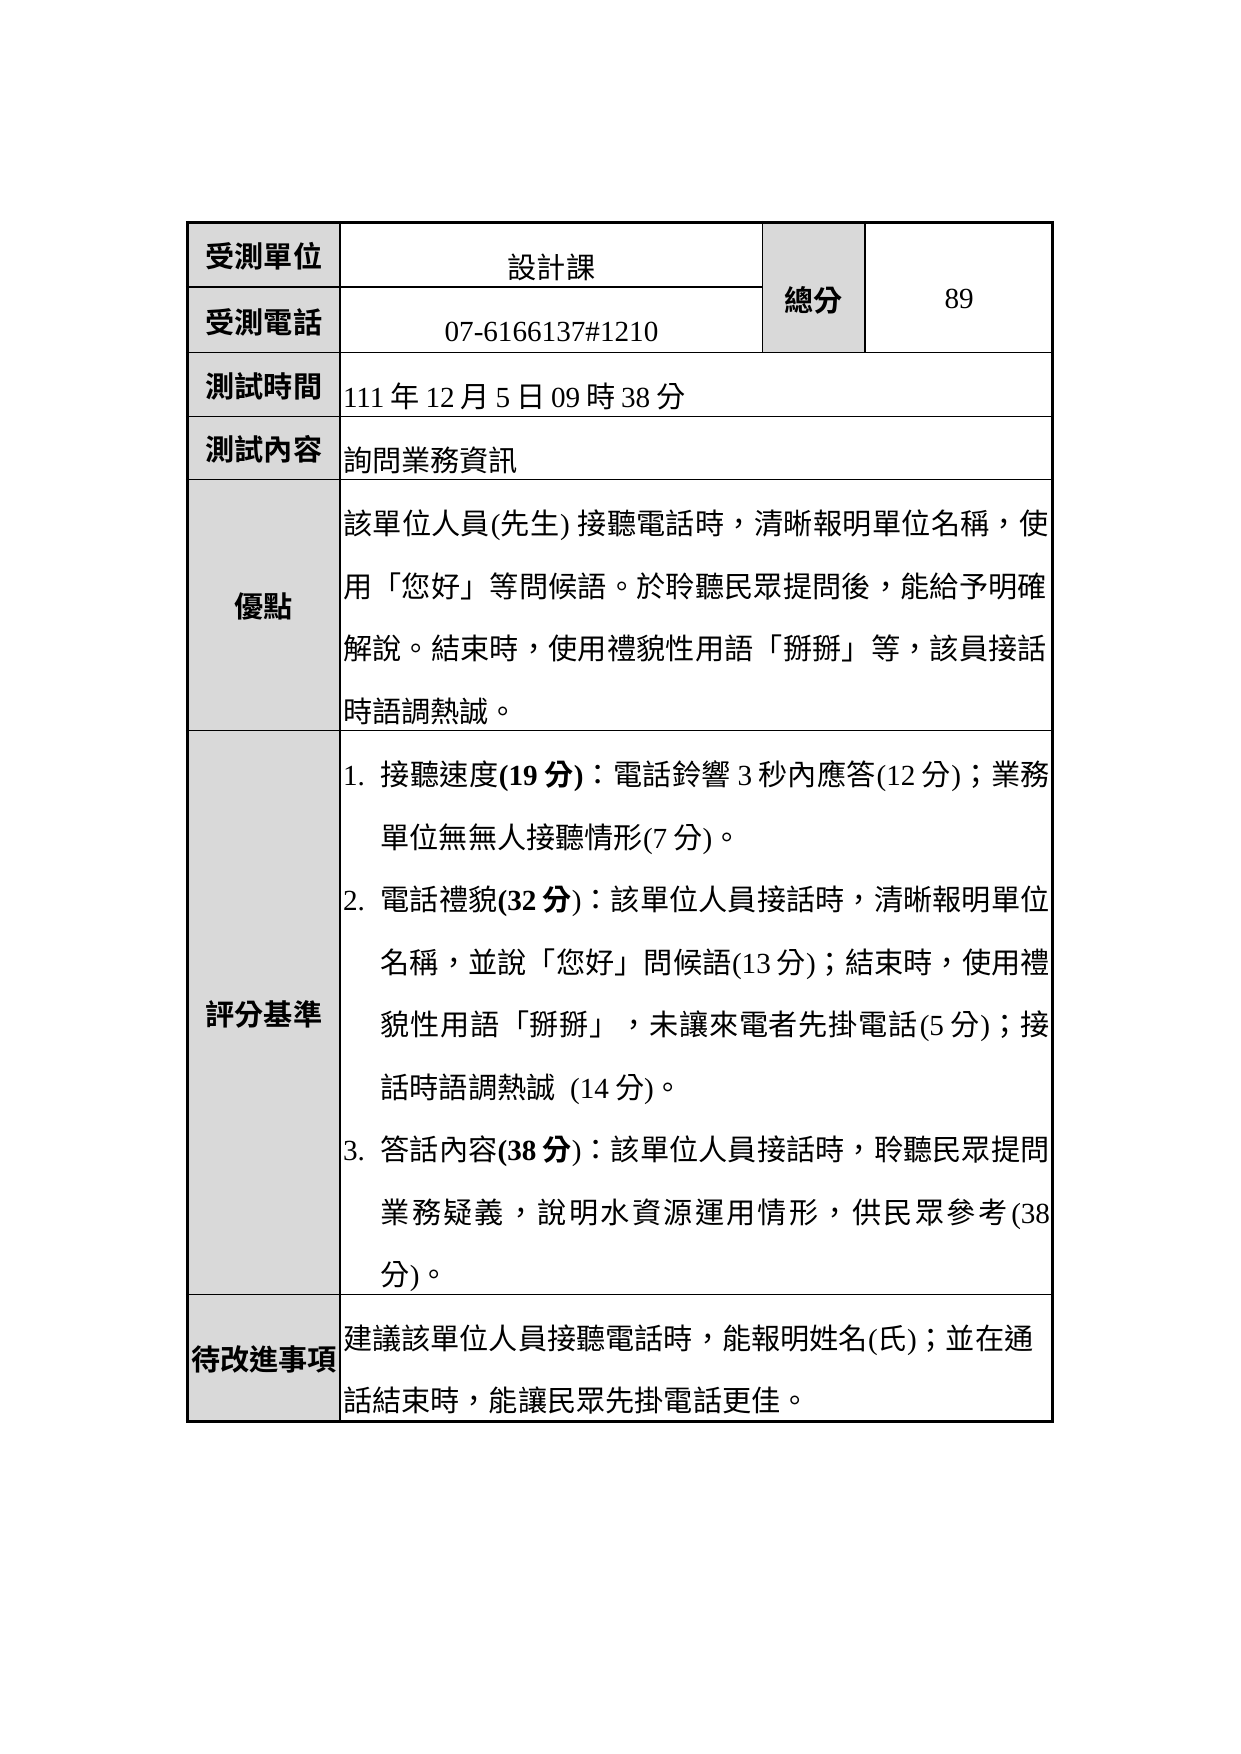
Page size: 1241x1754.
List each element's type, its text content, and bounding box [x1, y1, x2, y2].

table_cell 評分基準 [189, 731, 339, 1294]
table_cell 測試內容 [189, 417, 339, 479]
table_cell 該單位人員(先生) 接聽電話時，清晰報明單位名稱，使用「您好」等問候語。於聆聽民眾提問後，能給予明確解說。結束時，使用禮貌性用語「掰掰」等，該員接話時語調熱誠。 [341, 480, 1051, 730]
table_cell 測試時間 [189, 353, 339, 416]
table_cell 詢問業務資訊 [341, 417, 1051, 479]
table_header 89 [866, 224, 1051, 352]
table_header 受測單位 [189, 224, 339, 286]
table_cell 建議該單位人員接聽電話時，能報明姓名(氏)；並在通話結束時，能讓民眾先掛電話更佳。 [341, 1295, 1051, 1420]
table_header 設計課 [341, 224, 762, 286]
table_cell 優點 [189, 480, 339, 730]
table_cell 待改進事項 [189, 1295, 339, 1420]
table_cell 接聽速度(19分)：電話鈴響3秒內應答(12分)；業務單位無無人接聽情形(7分)。 電話禮貌(32分)：該單位人員接話時，清晰報明單位名稱，並說「您好」問候語(13分)；結束時，使用禮貌性用語「掰掰」，未讓來電者先掛電話(5分)；接話時語調熱誠 (14分)。 答話內容(38分)：該單位人員接話時，聆聽民眾提問業務疑義，說明水資源運用情形，供民眾參考(38分)。 [341, 731, 1051, 1294]
table_cell 07-6166137#1210 [341, 288, 762, 352]
table_cell 受測電話 [189, 288, 339, 352]
table_header 總分 [763, 224, 864, 352]
table_cell 111年12月5日09時38分 [341, 353, 1051, 416]
